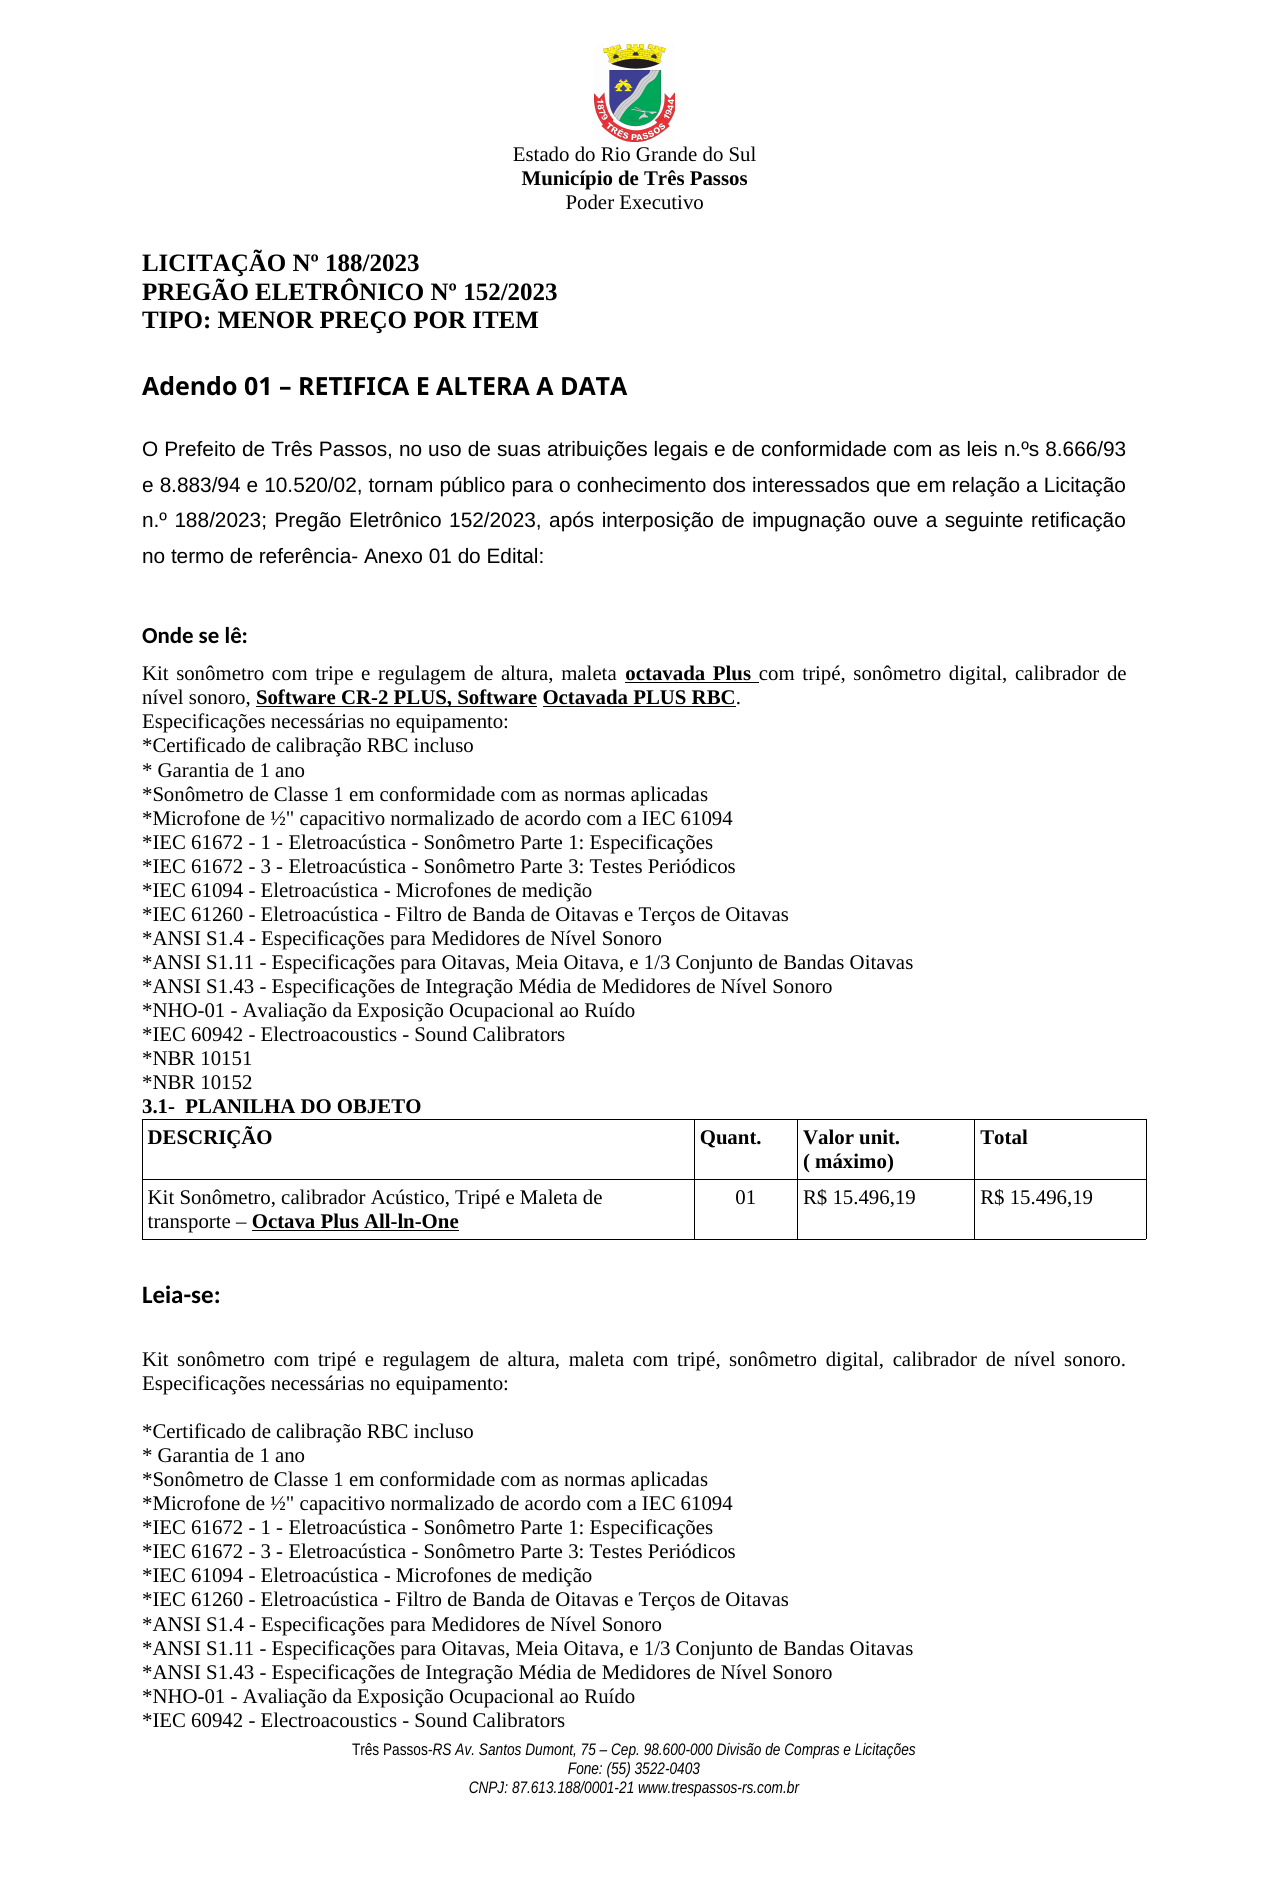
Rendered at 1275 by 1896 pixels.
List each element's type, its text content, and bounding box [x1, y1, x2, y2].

text Adendo 01 – RETIFICA E ALTERA A DATA [142, 368, 1127, 402]
text PREGÃO ELETRÔNICO Nº 152/2023 [142, 277, 1127, 306]
text *ANSI S1.43 - Especificações de Integração Média de Medidores de Nível Sonoro [142, 974, 1127, 998]
text Kit sonômetro com tripe e regulagem de altura, maleta octavada Plus com tripé, sonômetro digital, calibrador de nível sonoro, Software CR-2 PLUS, Software Octavada PLUS RBC. [142, 661, 1127, 709]
table_header Quant. [695, 1120, 797, 1178]
text 3.1- PLANILHA DO OBJETO [142, 1094, 1127, 1118]
text *NHO-01 - Avaliação da Exposição Ocupacional ao Ruído [142, 998, 1127, 1022]
text *Microfone de ½" capacitivo normalizado de acordo com a IEC 61094 [142, 806, 1127, 830]
text *IEC 61094 - Eletroacústica - Microfones de medição [142, 1563, 1127, 1587]
table_cell Kit Sonômetro, calibrador Acústico, Tripé e Maleta de transporte – Octava Plus All-ln-One [143, 1180, 694, 1239]
table_cell 01 [695, 1180, 797, 1239]
text *ANSI S1.43 - Especificações de Integração Média de Medidores de Nível Sonoro [142, 1659, 1127, 1684]
text Leia-se: [142, 1280, 1127, 1310]
text *IEC 61672 - 3 - Eletroacústica - Sonômetro Parte 3: Testes Periódicos [142, 1539, 1127, 1563]
text *Certificado de calibração RBC incluso [142, 1419, 1127, 1443]
text *IEC 61094 - Eletroacústica - Microfones de medição [142, 878, 1127, 902]
text *NHO-01 - Avaliação da Exposição Ocupacional ao Ruído [142, 1684, 1127, 1708]
text LICITAÇÃO Nº 188/2023 [142, 248, 1127, 277]
text *IEC 61672 - 3 - Eletroacústica - Sonômetro Parte 3: Testes Periódicos [142, 854, 1127, 878]
text *IEC 60942 - Electroacoustics - Sound Calibrators [142, 1708, 1127, 1732]
text O Prefeito de Três Passos, no uso de suas atribuições legais e de conformidade com as leis n.ºs 8.666/93 e 8.883/94 e 10.520/02, tornam público para o conhecimento dos interessados que em relação a Licitação n.º 188/2023; Pregão Eletrônico 152/2023, após interposição de impugnação ouve a seguinte retificação no termo de referência- Anexo 01 do Edital: [142, 436, 1127, 568]
text *IEC 61260 - Eletroacústica - Filtro de Banda de Oitavas e Terços de Oitavas [142, 902, 1127, 926]
text *NBR 10152 [142, 1070, 1127, 1094]
table_header Valor unit.( máximo) [798, 1120, 974, 1178]
text Kit sonômetro com tripé e regulagem de altura, maleta com tripé, sonômetro digital, calibrador de nível sonoro. Especificações necessárias no equipamento: [142, 1347, 1127, 1395]
text *IEC 61672 - 1 - Eletroacústica - Sonômetro Parte 1: Especificações [142, 830, 1127, 854]
text *Sonômetro de Classe 1 em conformidade com as normas aplicadas [142, 1467, 1127, 1491]
text *ANSI S1.11 - Especificações para Oitavas, Meia Oitava, e 1/3 Conjunto de Bandas Oitavas [142, 950, 1127, 974]
text Onde se lê: [142, 621, 1127, 649]
text *ANSI S1.4 - Especificações para Medidores de Nível Sonoro [142, 1611, 1127, 1636]
text *NBR 10151 [142, 1046, 1127, 1070]
text * Garantia de 1 ano [142, 757, 1127, 782]
text * Garantia de 1 ano [142, 1443, 1127, 1467]
text *Sonômetro de Classe 1 em conformidade com as normas aplicadas [142, 782, 1127, 806]
text *IEC 61260 - Eletroacústica - Filtro de Banda de Oitavas e Terços de Oitavas [142, 1587, 1127, 1611]
table_header DESCRIÇÃO [143, 1120, 694, 1178]
text *ANSI S1.11 - Especificações para Oitavas, Meia Oitava, e 1/3 Conjunto de Bandas Oitavas [142, 1636, 1127, 1659]
text *IEC 60942 - Electroacoustics - Sound Calibrators [142, 1022, 1127, 1046]
text *Certificado de calibração RBC incluso [142, 733, 1127, 757]
table_header Total [975, 1120, 1146, 1178]
text TIPO: MENOR PREÇO POR ITEM [142, 306, 1127, 334]
table_cell R$ 15.496,19 [798, 1180, 974, 1239]
text *ANSI S1.4 - Especificações para Medidores de Nível Sonoro [142, 926, 1127, 950]
table_cell R$ 15.496,19 [975, 1180, 1146, 1239]
text *IEC 61672 - 1 - Eletroacústica - Sonômetro Parte 1: Especificações [142, 1515, 1127, 1539]
text *Microfone de ½" capacitivo normalizado de acordo com a IEC 61094 [142, 1491, 1127, 1515]
text Especificações necessárias no equipamento: [142, 709, 1127, 733]
